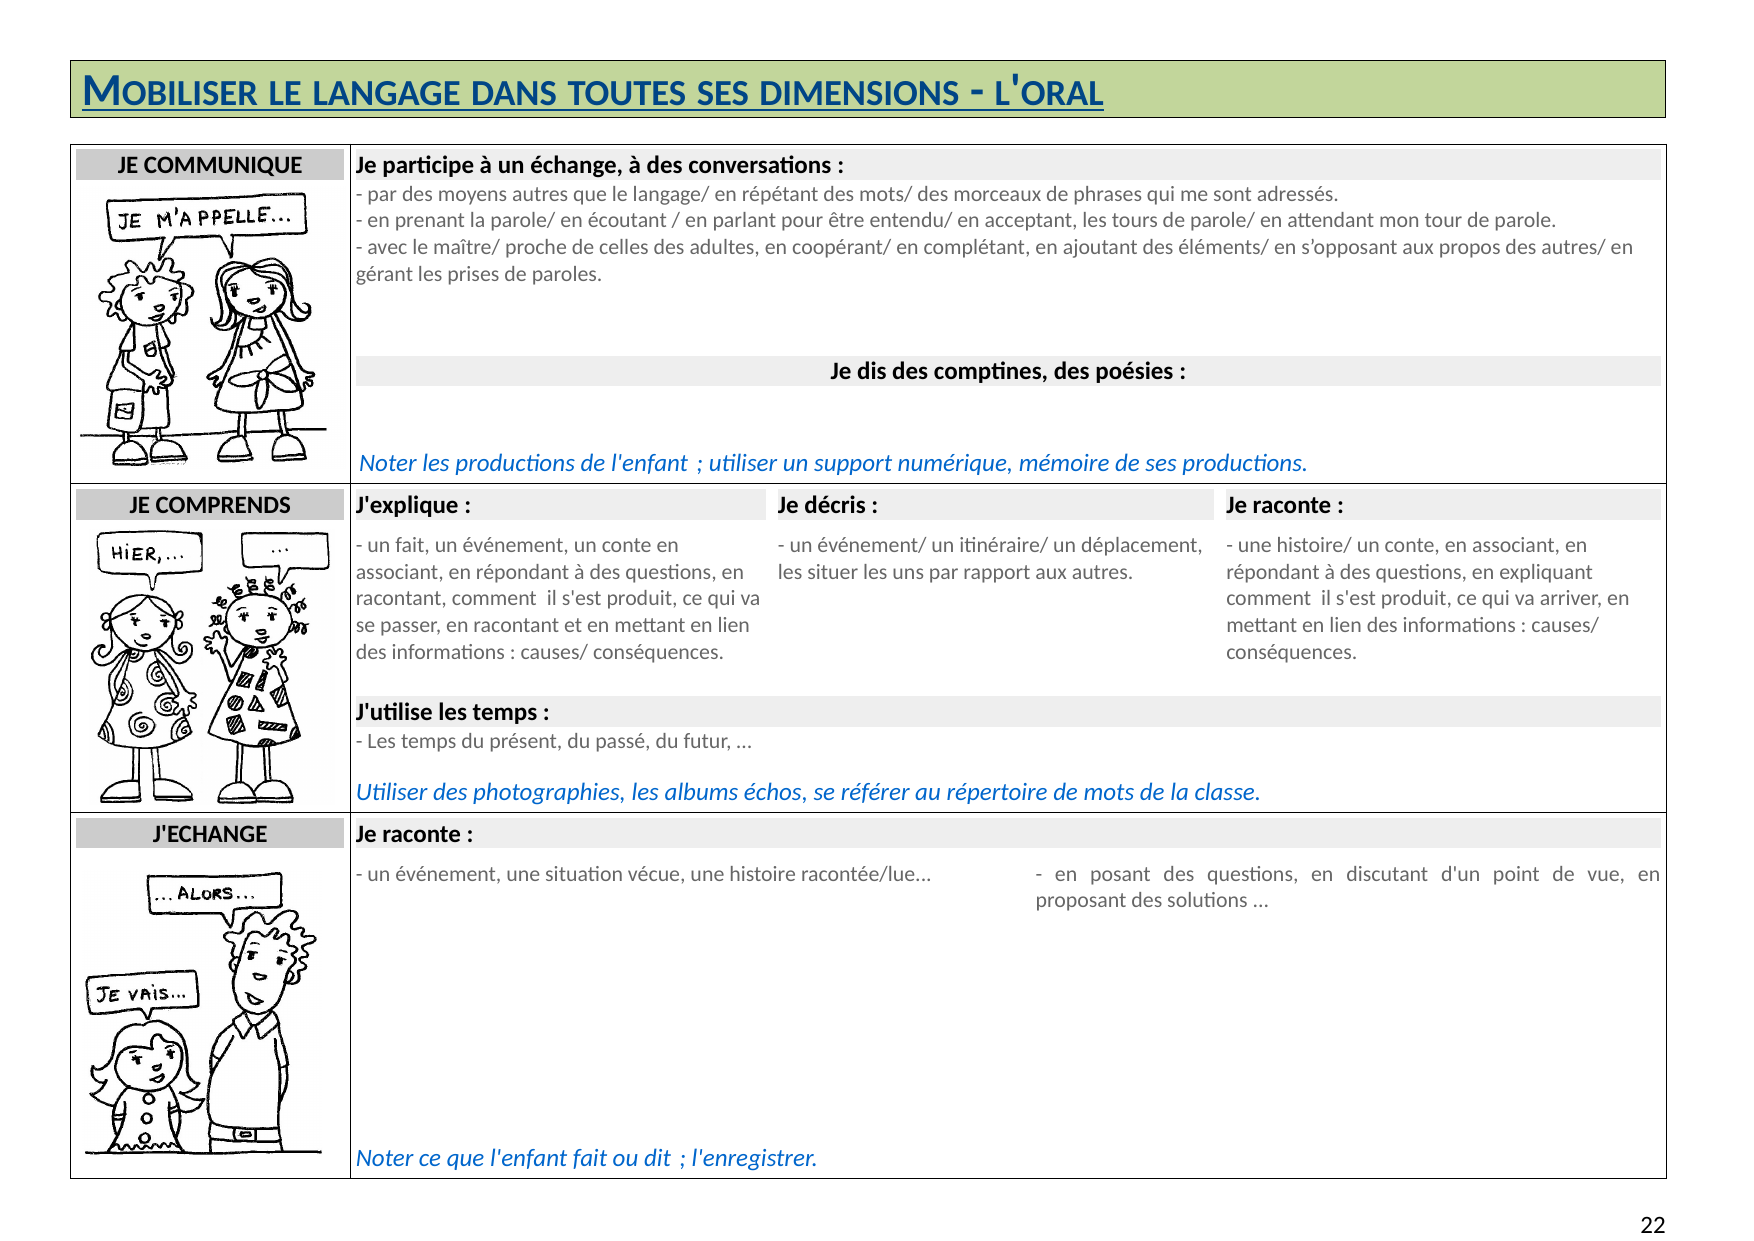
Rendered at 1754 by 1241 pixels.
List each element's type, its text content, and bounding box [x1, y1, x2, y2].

table_cell J'ECHANGE [71, 813, 350, 1178]
picture [88, 529, 335, 805]
picture [75, 186, 346, 469]
table_cell Je décris : [772, 484, 1220, 525]
table_cell J'explique : [351, 484, 772, 525]
table_cell JE COMPRENDS [71, 484, 350, 812]
table_cell - un fait, un événement, un conte en associant, en répondant à des questions, en racontant, comment il s'est produit, ce qui va se passer, en racontant et en mettant en lien des informations : causes/ conséquences. [351, 525, 772, 670]
table_header JE COMMUNIQUE [71, 145, 350, 483]
table_cell J'utilise les temps : - Les temps du présent, du passé, du futur, … [351, 670, 1666, 770]
table_cell - une histoire/ un conte, en associant, en répondant à des questions, en expliquant comment il s'est produit, ce qui va arriver, en mettant en lien des informations : causes/ conséquences. [1220, 525, 1666, 670]
picture [81, 870, 323, 1157]
table_header Mobiliser le langage dans toutes ses dimensions - l'oral [71, 61, 1665, 117]
table_cell - en posant des questions, en discutant d'un point de vue, en proposant des solutions ... [1030, 854, 1666, 1106]
table_cell Je raconte : [1220, 484, 1666, 525]
table_cell - un événement, une situation vécue, une histoire racontée/lue... [351, 854, 1030, 1106]
table_header Je participe à un échange, à des conversations : - par des moyens autres que le langage/ en répétant des mots/ des morceaux de phrases qui me sont adressés. - en prenant la parole/ en écoutant / en parlant pour être entendu/ en acceptant, les tours de parole/ en attendant mon tour de parole. - avec le maître/ proche de celles des adultes, en coopérant/ en complétant, en ajoutant des éléments/ en s’opposant aux propos des autres/ en gérant les prises de paroles. [351, 145, 1666, 350]
table_cell Je dis des comptines, des poésies : Noter les productions de l'enfant ; utiliser un support numérique, mémoire de ses productions. [351, 350, 1666, 483]
table_cell Utiliser des photographies, les albums échos, se référer au répertoire de mots de la classe. [351, 770, 1666, 812]
table_cell - un événement/ un itinéraire/ un déplacement, les situer les uns par rapport aux autres. [772, 525, 1220, 670]
table_cell Je raconte : [351, 813, 1666, 854]
table_cell Noter ce que l'enfant fait ou dit ; l'enregistrer. [351, 1106, 1666, 1178]
